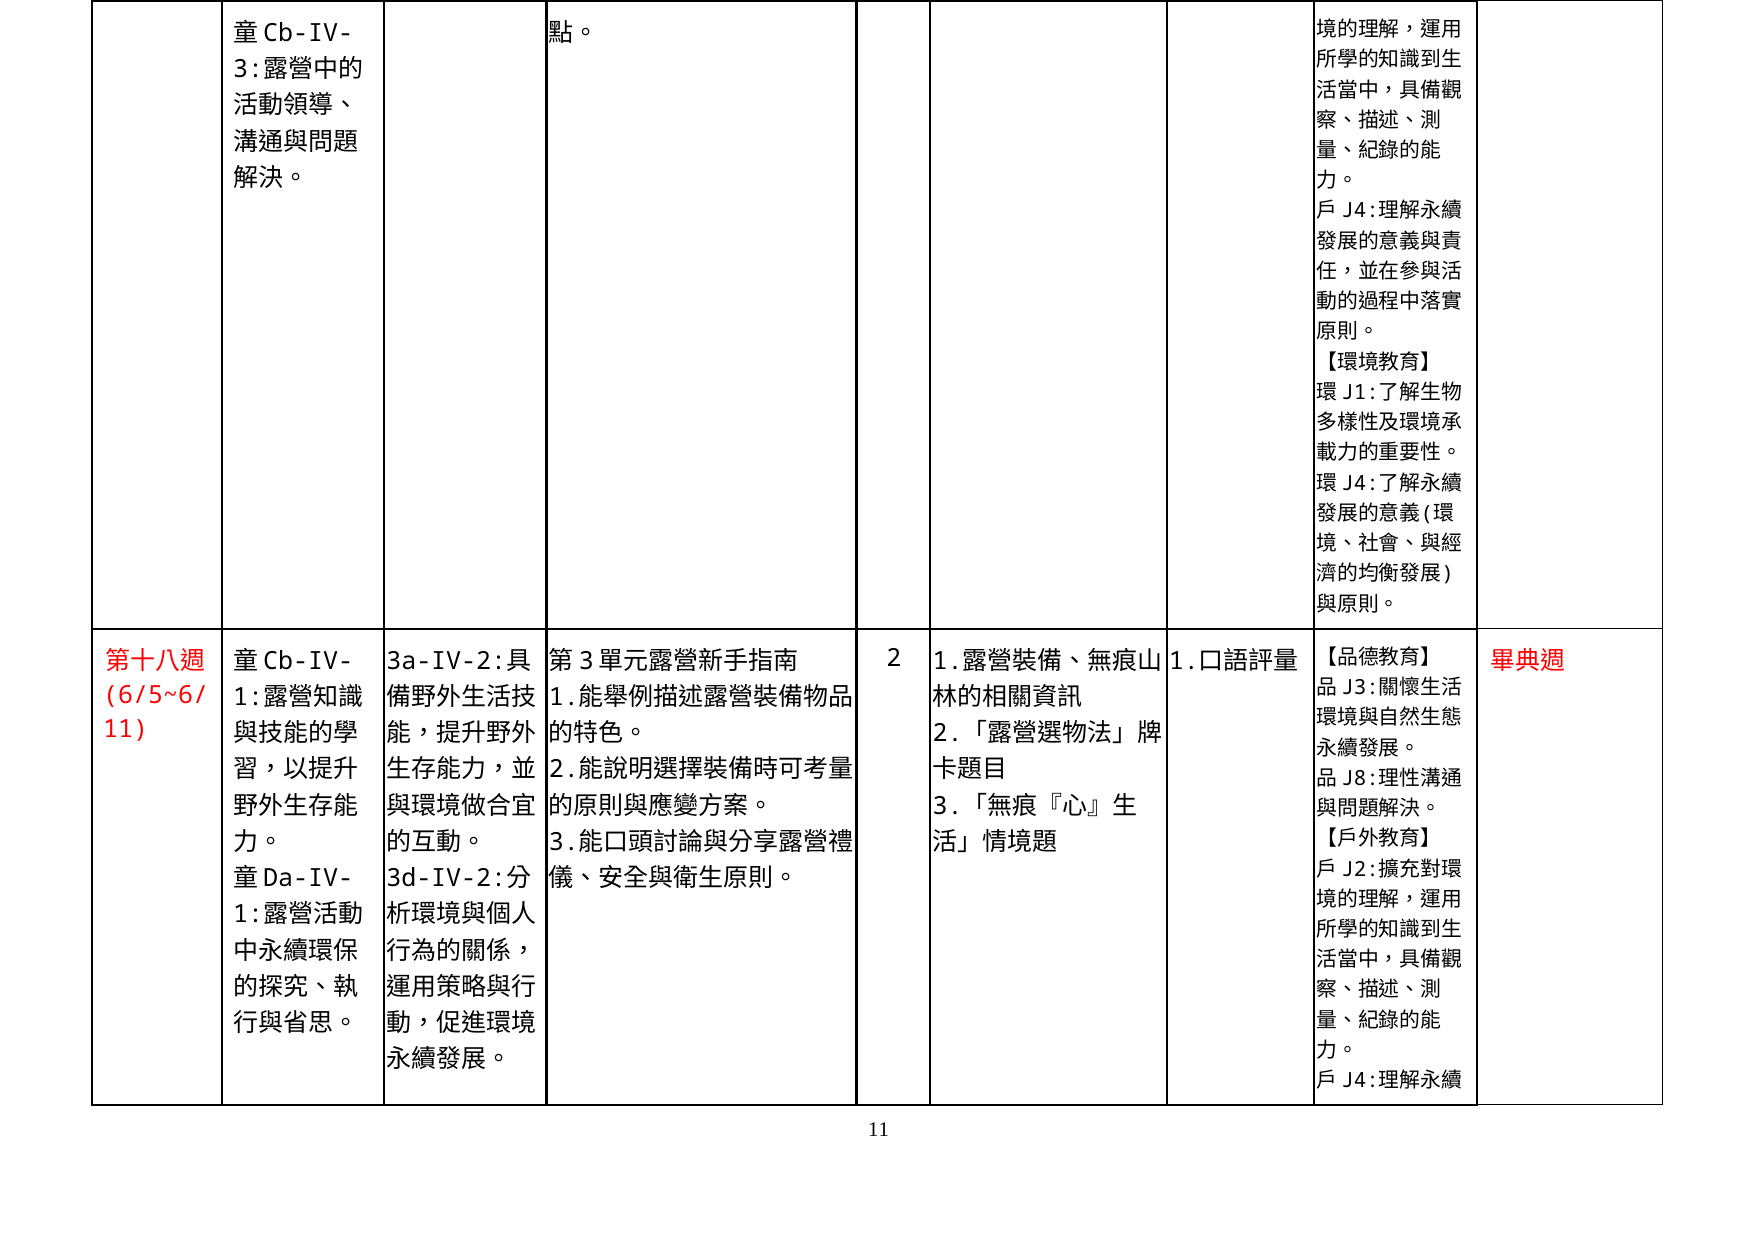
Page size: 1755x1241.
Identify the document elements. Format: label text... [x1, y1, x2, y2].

table_cell [93, 2, 221, 628]
table_cell [931, 2, 1166, 628]
table_cell [385, 2, 545, 628]
table_cell 2 [858, 630, 929, 1104]
table_cell 點。 [548, 2, 855, 628]
table_cell 童Cb-IV-3:露營中的活動領導、溝通與問題解決。 [223, 2, 383, 628]
table_cell 童Cb-IV-1:露營知識與技能的學習，以提升野外生存能力。 童Da-IV-1:露營活動中永續環保的探究、執行與省思。 [223, 630, 383, 1104]
table_cell 第3單元露營新手指南 1.能舉例描述露營裝備物品的特色。 2.能說明選擇裝備時可考量的原則與應變方案。 3.能口頭討論與分享露營禮儀、安全與衛生原則。 [548, 630, 855, 1104]
table_cell [1478, 1, 1662, 628]
table_cell 3a-IV-2:具備野外生活技能，提升野外生存能力，並與環境做合宜的互動。 3d-IV-2:分析環境與個人行為的關係，運用策略與行動，促進環境永續發展。 [385, 630, 545, 1104]
table_cell 【品德教育】 品J3:關懷生活環境與自然生態永續發展。 品J8:理性溝通與問題解決。 【戶外教育】 戶J2:擴充對環境的理解，運用所學的知識到生活當中，具備觀察、描述、測量、紀錄的能力。 戶J4:理解永續 [1315, 630, 1476, 1104]
table_cell 境的理解，運用所學的知識到生活當中，具備觀察、描述、測量、紀錄的能力。 戶J4:理解永續發展的意義與責任，並在參與活動的過程中落實原則。 【環境教育】 環J1:了解生物多樣性及環境承載力的重要性。 環J4:了解永續發展的意義(環境、社會、與經濟的均衡發展)與原則。 [1315, 2, 1476, 628]
table_cell [1168, 2, 1313, 628]
table_cell [858, 2, 929, 628]
table_cell 畢典週 [1478, 629, 1662, 1104]
table_cell 1.口語評量 [1168, 630, 1313, 1104]
table_cell 1.露營裝備、無痕山林的相關資訊 2.「露營選物法」牌卡題目 3.「無痕『心』生活」情境題 [931, 630, 1166, 1104]
table_cell 第十八週(6/5~6/11) [93, 630, 221, 1104]
